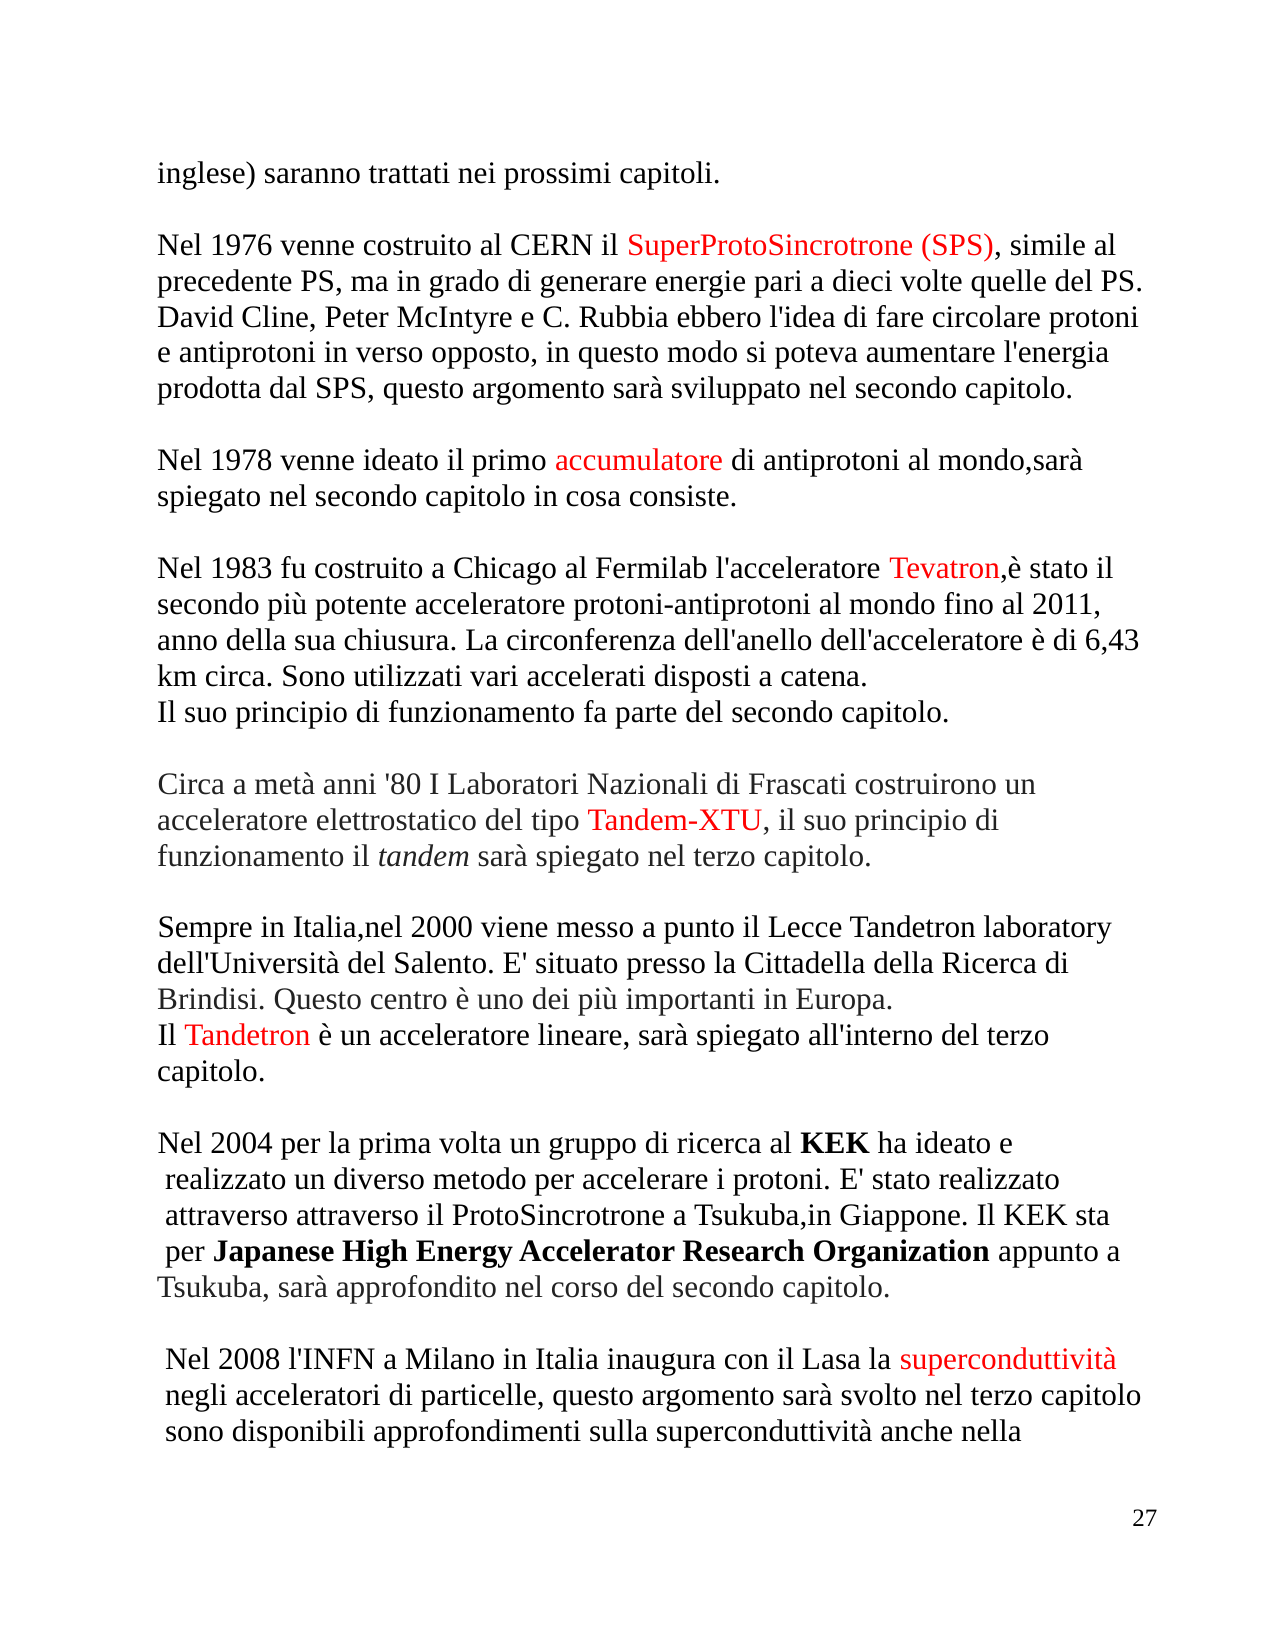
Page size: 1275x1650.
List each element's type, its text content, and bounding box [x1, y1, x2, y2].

text dell'Università del Salento. E' situato presso la Cittadella della Ricerca di [118, 945, 1157, 981]
text Tsukuba, sarà approfondito nel corso del secondo capitolo. [118, 1268, 1157, 1304]
text e antiprotoni in verso opposto, in questo modo si poteva aumentare l'energia [118, 334, 1157, 370]
text Nel 1983 fu costruito a Chicago al Fermilab l'acceleratore Tevatron,è stato il [118, 549, 1157, 585]
text per Japanese High Energy Accelerator Research Organization appunto a [118, 1232, 1157, 1268]
text sono disponibili approfondimenti sulla superconduttività anche nella [118, 1412, 1157, 1448]
text precedente PS, ma in grado di generare energie pari a dieci volte quelle del PS. [118, 262, 1157, 298]
text Sempre in Italia,nel 2000 viene messo a punto il Lecce Tandetron laboratory [118, 909, 1157, 945]
text Nel 1976 venne costruito al CERN il SuperProtoSincrotrone (SPS), simile al [118, 226, 1157, 262]
text negli acceleratori di particelle, questo argomento sarà svolto nel terzo capitolo [118, 1376, 1157, 1412]
text Circa a metà anni '80 I Laboratori Nazionali di Frascati costruirono un [118, 765, 1157, 801]
text Nel 2004 per la prima volta un gruppo di ricerca al KEK ha ideato e [118, 1124, 1157, 1160]
text prodotta dal SPS, questo argomento sarà sviluppato nel secondo capitolo. [118, 370, 1157, 406]
text Il suo principio di funzionamento fa parte del secondo capitolo. [118, 693, 1157, 729]
text anno della sua chiusura. La circonferenza dell'anello dell'acceleratore è di 6,43 [118, 621, 1157, 657]
text km circa. Sono utilizzati vari accelerati disposti a catena. [118, 657, 1157, 693]
text Brindisi. Questo centro è uno dei più importanti in Europa. [118, 981, 1157, 1017]
text Nel 1978 venne ideato il primo accumulatore di antiprotoni al mondo,sarà [118, 442, 1157, 477]
text Nel 2008 l'INFN a Milano in Italia inaugura con il Lasa la superconduttività [118, 1340, 1157, 1376]
text David Cline, Peter McIntyre e C. Rubbia ebbero l'idea di fare circolare protoni [118, 298, 1157, 334]
text capitolo. [118, 1052, 1157, 1088]
text spiegato nel secondo capitolo in cosa consiste. [118, 477, 1157, 513]
text Il Tandetron è un acceleratore lineare, sarà spiegato all'interno del terzo [118, 1017, 1157, 1052]
text funzionamento il tandem sarà spiegato nel terzo capitolo. [118, 837, 1157, 873]
text realizzato un diverso metodo per accelerare i protoni. E' stato realizzato [118, 1160, 1157, 1196]
text inglese) saranno trattati nei prossimi capitoli. [118, 154, 1157, 190]
text attraverso attraverso il ProtoSincrotrone a Tsukuba,in Giappone. Il KEK sta [118, 1196, 1157, 1232]
text secondo più potente acceleratore protoni-antiprotoni al mondo fino al 2011, [118, 585, 1157, 621]
text acceleratore elettrostatico del tipo Tandem-XTU, il suo principio di [118, 801, 1157, 837]
